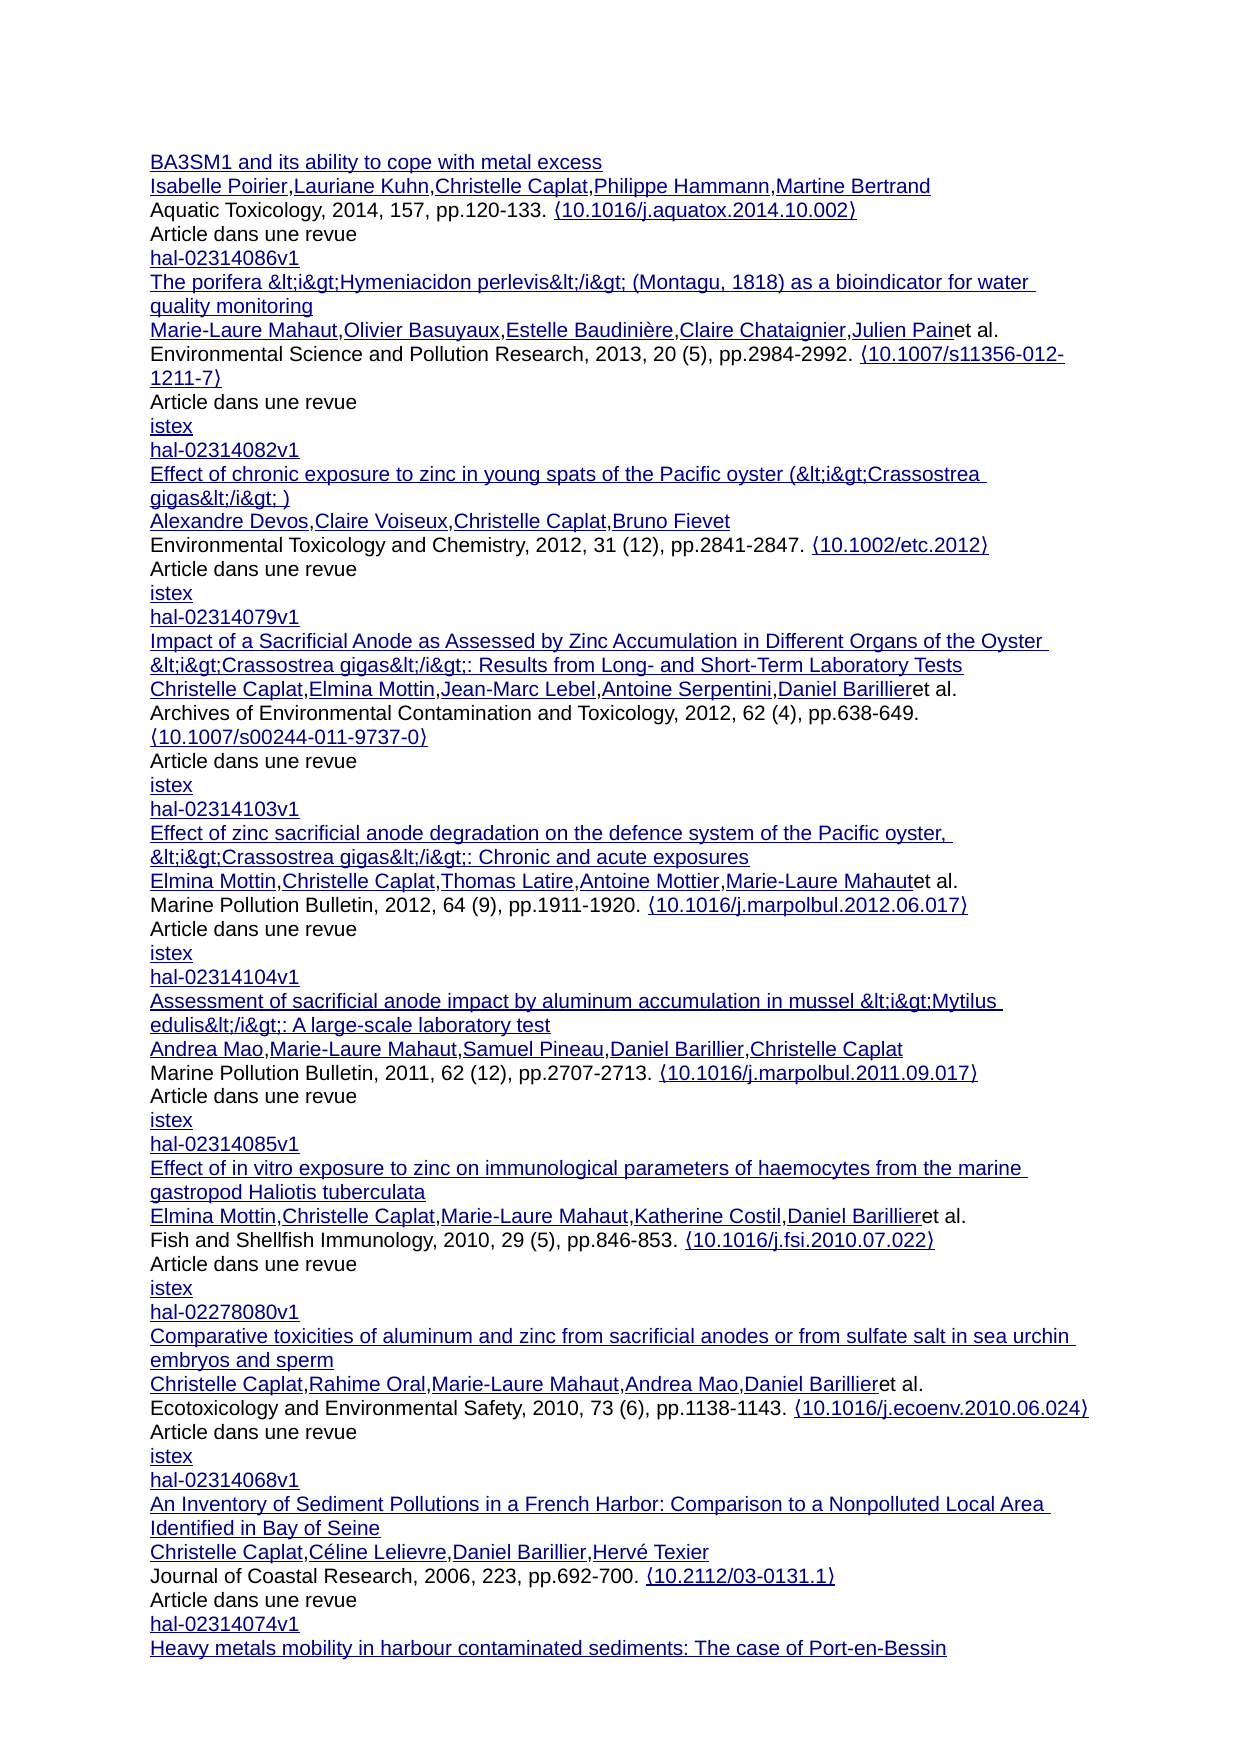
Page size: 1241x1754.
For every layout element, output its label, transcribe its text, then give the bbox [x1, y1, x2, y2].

table_cell Effect of in vitro exposure to zinc on immunological parameters of haemocytes from the marine gastropod Haliotis tuberculata Elmina Mottin,Christelle Caplat,Marie-Laure Mahaut,Katherine Costil,Daniel Barillieret al. Fish and Shellfish Immunology, 2010, 29 (5), pp.846-853. ⟨10.1016/j.fsi.2010.07.022⟩ Article dans une revue istex hal-02278080v1 [150, 1156, 1090, 1324]
table_cell Comparative toxicities of aluminum and zinc from sacrificial anodes or from sulfate salt in sea urchin embryos and sperm Christelle Caplat,Rahime Oral,Marie-Laure Mahaut,Andrea Mao,Daniel Barillieret al. Ecotoxicology and Environmental Safety, 2010, 73 (6), pp.1138-1143. ⟨10.1016/j.ecoenv.2010.06.024⟩ Article dans une revue istex hal-02314068v1 [150, 1324, 1090, 1492]
table_cell Impact of a Sacrificial Anode as Assessed by Zinc Accumulation in Different Organs of the Oyster &lt;i&gt;Crassostrea gigas&lt;/i&gt;: Results from Long- and Short-Term Laboratory Tests Christelle Caplat,Elmina Mottin,Jean-Marc Lebel,Antoine Serpentini,Daniel Barillieret al. Archives of Environmental Contamination and Toxicology, 2012, 62 (4), pp.638-649. ⟨10.1007/s00244-011-9737-0⟩ Article dans une revue istex hal-02314103v1 [150, 629, 1090, 821]
table_cell Heavy metals mobility in harbour contaminated sediments: The case of Port-en-Bessin [150, 1635, 1090, 1659]
table_cell Effect of zinc sacrificial anode degradation on the defence system of the Pacific oyster, &lt;i&gt;Crassostrea gigas&lt;/i&gt;: Chronic and acute exposures Elmina Mottin,Christelle Caplat,Thomas Latire,Antoine Mottier,Marie-Laure Mahautet al. Marine Pollution Bulletin, 2012, 64 (9), pp.1911-1920. ⟨10.1016/j.marpolbul.2012.06.017⟩ Article dans une revue istex hal-02314104v1 [150, 821, 1090, 988]
table_cell Assessment of sacrificial anode impact by aluminum accumulation in mussel &lt;i&gt;Mytilus edulis&lt;/i&gt;: A large-scale laboratory test Andrea Mao,Marie-Laure Mahaut,Samuel Pineau,Daniel Barillier,Christelle Caplat Marine Pollution Bulletin, 2011, 62 (12), pp.2707-2713. ⟨10.1016/j.marpolbul.2011.09.017⟩ Article dans une revue istex hal-02314085v1 [150, 989, 1090, 1156]
table_cell The porifera &lt;i&gt;Hymeniacidon perlevis&lt;/i&gt; (Montagu, 1818) as a bioindicator for water quality monitoring Marie-Laure Mahaut,Olivier Basuyaux,Estelle Baudinière,Claire Chataignier,Julien Painet al. Environmental Science and Pollution Research, 2013, 20 (5), pp.2984-2992. ⟨10.1007/s11356-012-1211-7⟩ Article dans une revue istex hal-02314082v1 [150, 270, 1090, 461]
table_cell BA3SM1 and its ability to cope with metal excess Isabelle Poirier,Lauriane Kuhn,Christelle Caplat,Philippe Hammann,Martine Bertrand Aquatic Toxicology, 2014, 157, pp.120-133. ⟨10.1016/j.aquatox.2014.10.002⟩ Article dans une revue hal-02314086v1 [150, 150, 1090, 270]
table_cell Effect of chronic exposure to zinc in young spats of the Pacific oyster (&lt;i&gt;Crassostrea gigas&lt;/i&gt; ) Alexandre Devos,Claire Voiseux,Christelle Caplat,Bruno Fievet Environmental Toxicology and Chemistry, 2012, 31 (12), pp.2841-2847. ⟨10.1002/etc.2012⟩ Article dans une revue istex hal-02314079v1 [150, 461, 1090, 629]
table_cell An Inventory of Sediment Pollutions in a French Harbor: Comparison to a Nonpolluted Local Area Identified in Bay of Seine Christelle Caplat,Céline Lelievre,Daniel Barillier,Hervé Texier Journal of Coastal Research, 2006, 223, pp.692-700. ⟨10.2112/03-0131.1⟩ Article dans une revue hal-02314074v1 [150, 1492, 1090, 1635]
